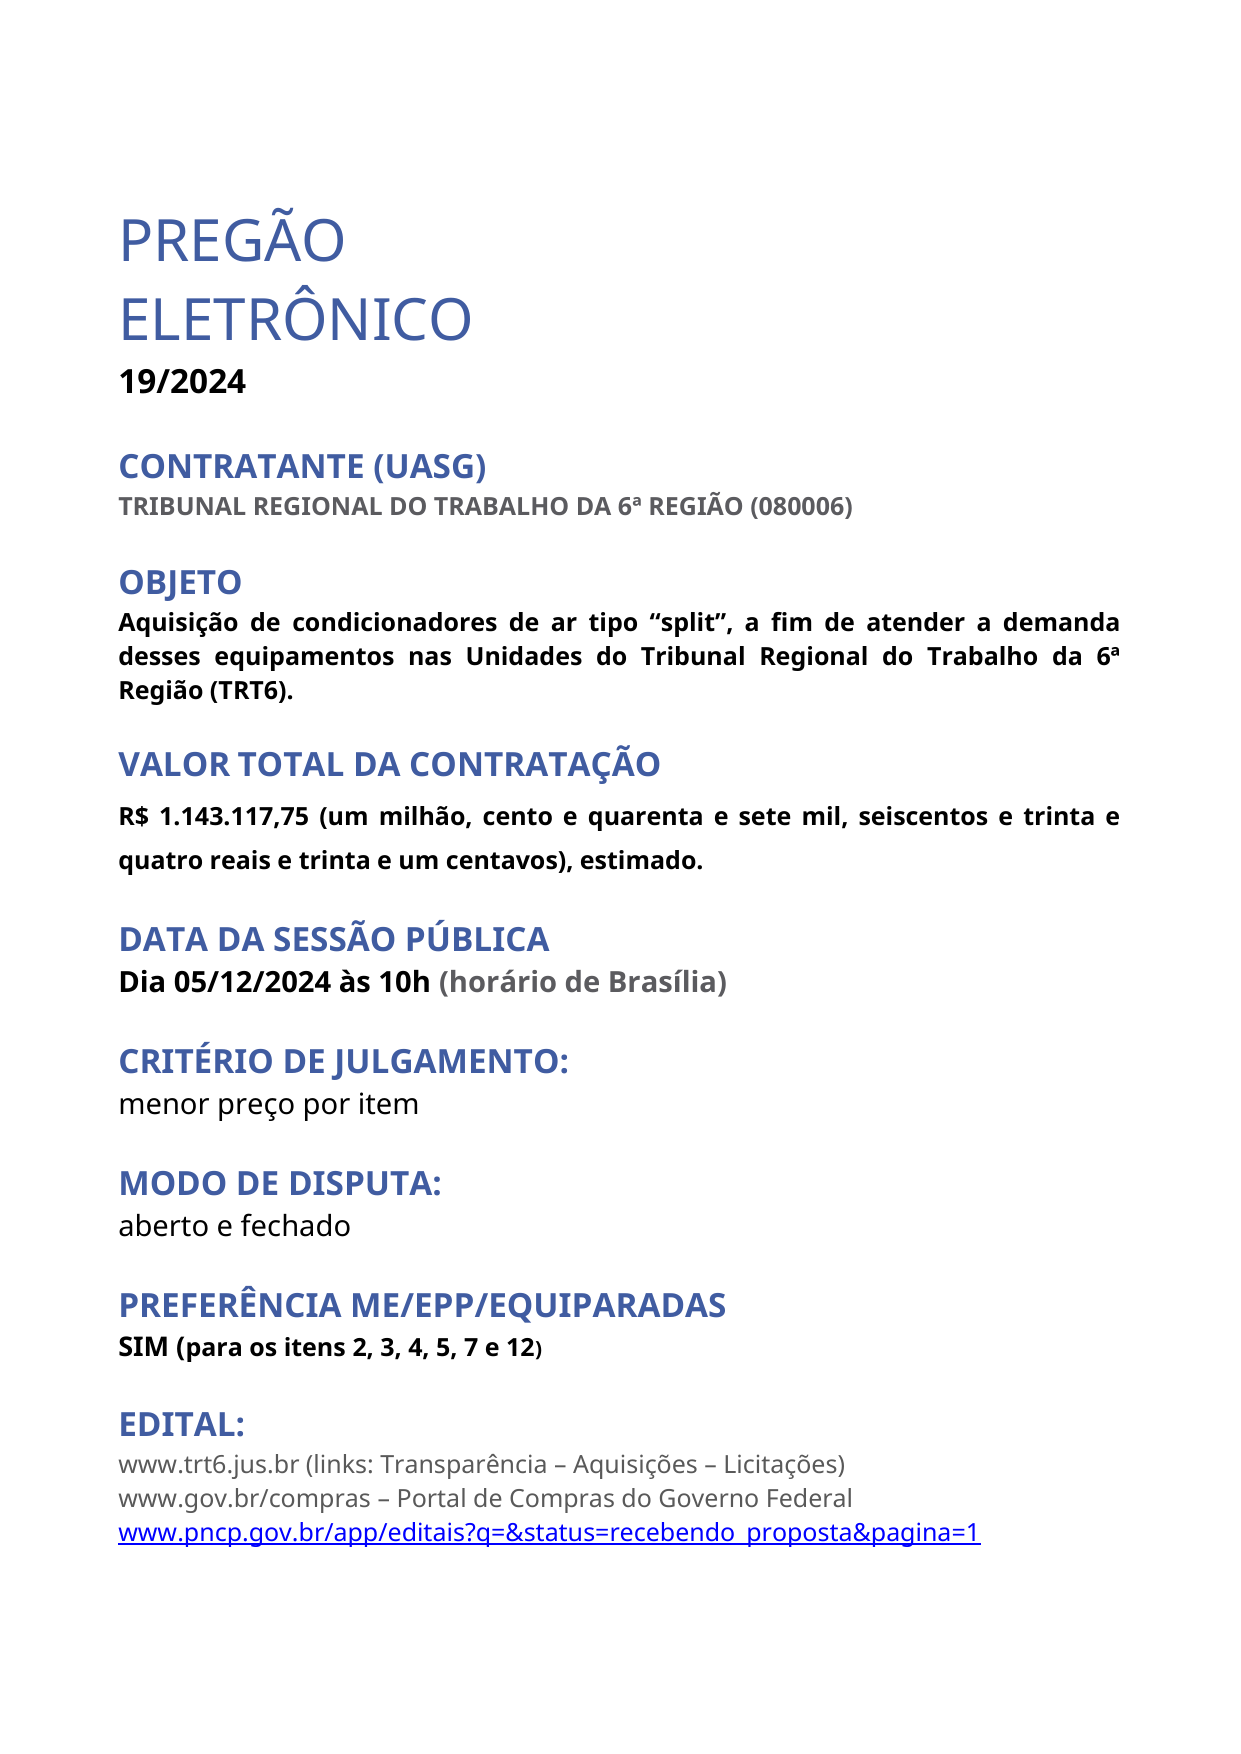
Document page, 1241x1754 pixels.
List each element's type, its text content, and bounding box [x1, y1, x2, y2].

text MODO DE DISPUTA: [118, 1160, 1122, 1205]
text www.gov.br/compras – Portal de Compras do Governo Federal [118, 1480, 1122, 1514]
text www.trt6.jus.br (links: Transparência – Aquisições – Licitações) [118, 1446, 1122, 1480]
text CRITÉRIO DE JULGAMENTO: [118, 1038, 1122, 1083]
text ELETRÔNICO [118, 278, 1122, 358]
text R$ 1.143.117,75 (um milhão, cento e quarenta e sete mil, seiscentos e trinta e quatro reais e trinta e um centavos), estimado. [118, 799, 1122, 876]
text www.pncp.gov.br/app/editais?q=&status=recebendo_proposta&pagina=1 [118, 1514, 1122, 1548]
text DATA DA SESSÃO PÚBLICA [118, 916, 1122, 961]
text Aquisição de condicionadores de ar tipo “split”, a fim de atender a demanda desses equipamentos nas Unidades do Tribunal Regional do Trabalho da 6ª Região (TRT6). [118, 604, 1122, 707]
text aberto e fechado [118, 1205, 1122, 1245]
text TRIBUNAL REGIONAL DO TRABALHO DA 6ª REGIÃO (080006) [118, 488, 1122, 522]
text OBJETO [118, 559, 1122, 604]
text 19/2024 [118, 358, 1122, 403]
text VALOR TOTAL DA CONTRATAÇÃO [118, 741, 1122, 786]
text SIM (para os itens 2, 3, 4, 5, 7 e 12) [118, 1327, 1122, 1364]
text EDITAL: [118, 1401, 1122, 1446]
text Dia 05/12/2024 às 10h (horário de Brasília) [118, 961, 1122, 1001]
text menor preço por item [118, 1083, 1122, 1123]
text PREFERÊNCIA ME/EPP/EQUIPARADAS [118, 1282, 1122, 1327]
text PREGÃO [118, 199, 1122, 278]
text CONTRATANTE (UASG) [118, 443, 1122, 488]
